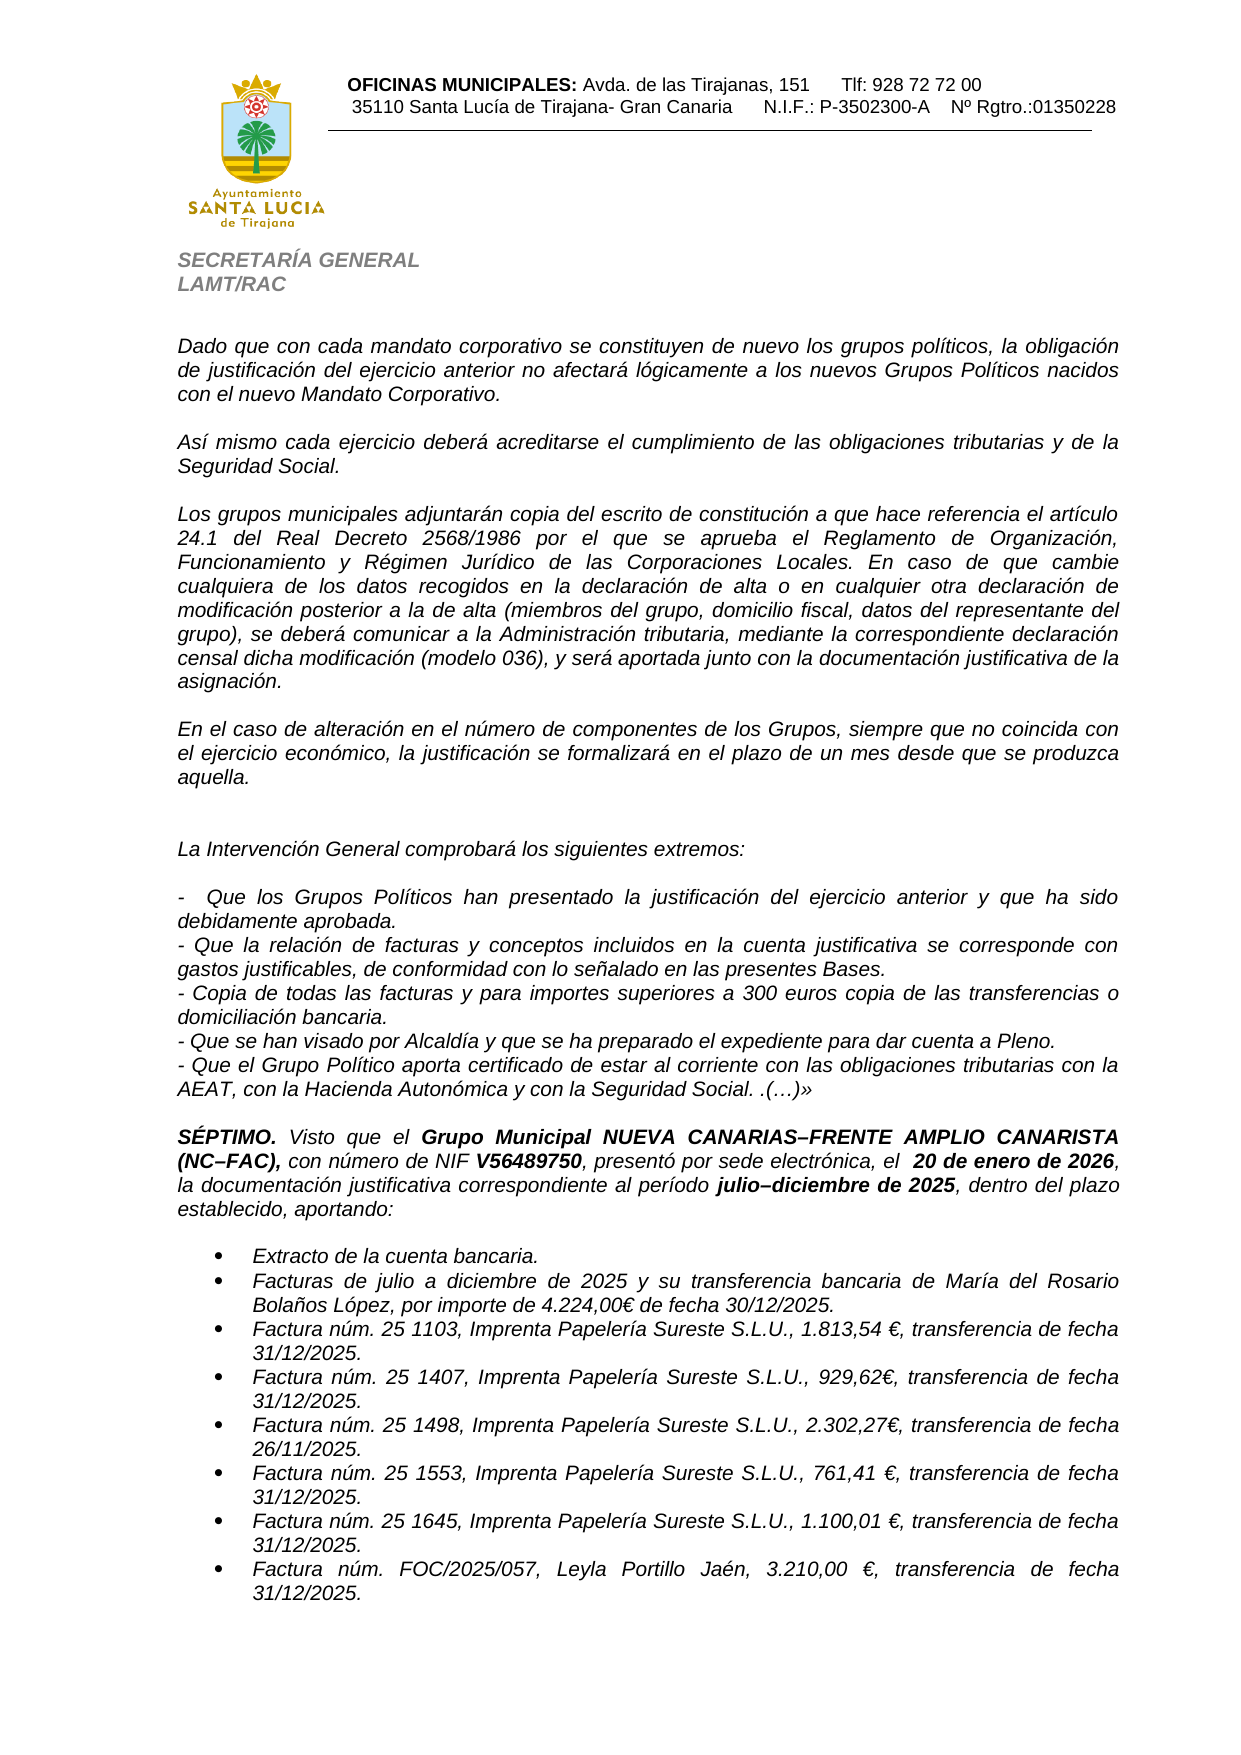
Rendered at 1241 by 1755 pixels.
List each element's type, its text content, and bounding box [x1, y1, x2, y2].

list Factura núm. 25 1498, Imprenta Papelería Sureste S.L.U., 2.302,27€, transferencia de fecha 26/11/2025. [215, 1412, 1122, 1461]
list Factura núm. FOC/2025/057, Leyla Portillo Jaén, 3.210,00 €, transferencia de fecha 31/12/2025. [215, 1557, 1122, 1604]
text - Que la relación de facturas y conceptos incluidos en la cuenta justificativa se corresponde con gastos justificables, de conformidad con lo señalado en las presentes Bases. [177, 933, 1122, 981]
text Dado que con cada mandato corporativo se constituyen de nuevo los grupos políticos, la obligación de justificación del ejercicio anterior no afectará lógicamente a los nuevos Grupos Políticos nacidos con el nuevo Mandato Corporativo. [177, 334, 1122, 406]
text - Que se han visado por Alcaldía y que se ha preparado el expediente para dar cuenta a Pleno. [177, 1029, 1122, 1053]
text - Copia de todas las facturas y para importes superiores a 300 euros copia de las transferencias o domiciliación bancaria. [177, 981, 1122, 1029]
text - Que los Grupos Políticos han presentado la justificación del ejercicio anterior y que ha sido debidamente aprobada. [177, 885, 1122, 933]
list Facturas de julio a diciembre de 2025 y su transferencia bancaria de María del Rosario Bolaños López, por importe de 4.224,00€ de fecha 30/12/2025. [215, 1268, 1122, 1316]
list Extracto de la cuenta bancaria. [215, 1244, 1122, 1268]
list Factura núm. 25 1645, Imprenta Papelería Sureste S.L.U., 1.100,01 €, transferencia de fecha 31/12/2025. [215, 1508, 1122, 1557]
text SÉPTIMO. Visto que el Grupo Municipal NUEVA CANARIAS–FRENTE AMPLIO CANARISTA (NC–FAC), con número de NIF V56489750, presentó por sede electrónica, el 20 de enero de 2026, la documentación justificativa correspondiente al período julio–diciembre de 2025, dentro del plazo establecido, aportando: [177, 1124, 1122, 1220]
text En el caso de alteración en el número de componentes de los Grupos, siempre que no coincida con el ejercicio económico, la justificación se formalizará en el plazo de un mes desde que se produzca aquella. [177, 717, 1122, 789]
list Factura núm. 25 1407, Imprenta Papelería Sureste S.L.U., 929,62€, transferencia de fecha 31/12/2025. [215, 1364, 1122, 1412]
list Factura núm. 25 1103, Imprenta Papelería Sureste S.L.U., 1.813,54 €, transferencia de fecha 31/12/2025. [215, 1316, 1122, 1364]
text Así mismo cada ejercicio deberá acreditarse el cumplimiento de las obligaciones tributarias y de la Seguridad Social. [177, 430, 1122, 478]
text - Que el Grupo Político aporta certificado de estar al corriente con las obligaciones tributarias con la AEAT, con la Hacienda Autonómica y con la Seguridad Social. .(…)» [177, 1053, 1122, 1101]
list Factura núm. 25 1553, Imprenta Papelería Sureste S.L.U., 761,41 €, transferencia de fecha 31/12/2025. [215, 1461, 1122, 1508]
text La Intervención General comprobará los siguientes extremos: [177, 837, 1122, 861]
text Los grupos municipales adjuntarán copia del escrito de constitución a que hace referencia el artículo 24.1 del Real Decreto 2568/1986 por el que se aprueba el Reglamento de Organización, Funcionamiento y Régimen Jurídico de las Corporaciones Locales. En caso de que cambie cualquiera de los datos recogidos en la declaración de alta o en cualquier otra declaración de modificación posterior a la de alta (miembros del grupo, domicilio fiscal, datos del representante del grupo), se deberá comunicar a la Administración tributaria, mediante la correspondiente declaración censal dicha modificación (modelo 036), y será aportada junto con la documentación justificativa de la asignación. [177, 502, 1122, 693]
